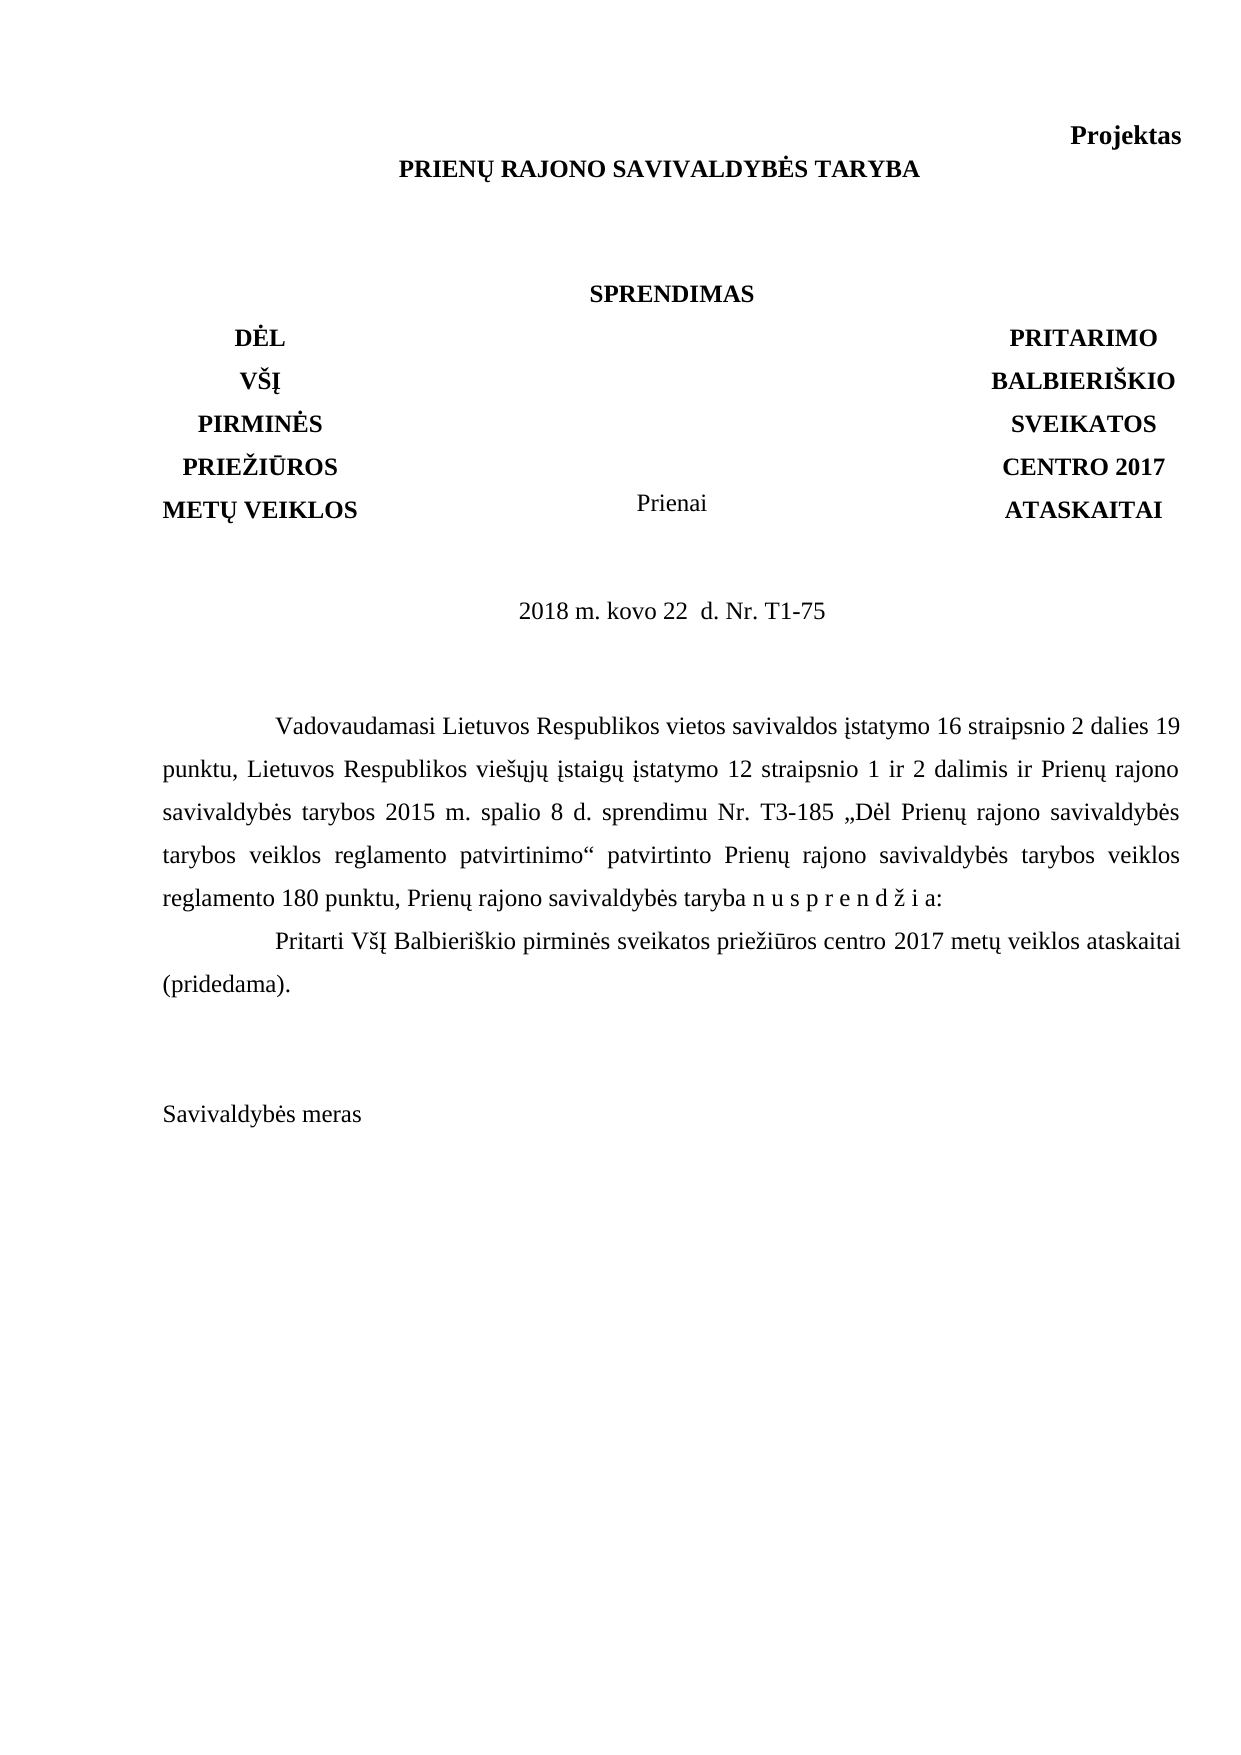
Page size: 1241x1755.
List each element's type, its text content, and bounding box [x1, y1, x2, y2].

text 2018 m. kovo 22 d. Nr. T1-75 [162, 596, 1181, 624]
text Projektas [162, 119, 1181, 154]
text DĖL PRITARIMO VŠĮ BALBIERIŠKIO PIRMINĖS SVEIKATOS PRIEŽIŪROS CENTRO 2017 METŲ VEIKLOS ATASKAITAI [162, 323, 1181, 524]
text Prienai [377, 488, 967, 517]
text SPRENDIMAS [162, 279, 1181, 308]
text Vadovaudamasi Lietuvos Respublikos vietos savivaldos įstatymo 16 straipsnio 2 dalies 19 punktu, Lietuvos Respublikos viešųjų įstaigų įstatymo 12 straipsnio 1 ir 2 dalimis ir Prienų rajono savivaldybės tarybos 2015 m. spalio 8 d. sprendimu Nr. T3-185 „Dėl Prienų rajono savivaldybės tarybos veiklos reglamento patvirtinimo“ patvirtinto Prienų rajono savivaldybės tarybos veiklos reglamento 180 punktu, Prienų rajono savivaldybės taryba n u s p r e n d ž i a: [162, 711, 1181, 912]
text Savivaldybės meras [162, 1099, 1181, 1128]
text [330, 182, 989, 216]
text [377, 325, 967, 488]
text PRIENŲ RAJONO SAVIVALDYBĖS TARYBA [330, 154, 989, 182]
text Pritarti VšĮ Balbieriškio pirminės sveikatos priežiūros centro 2017 metų veiklos ataskaitai (pridedama). [162, 926, 1181, 998]
